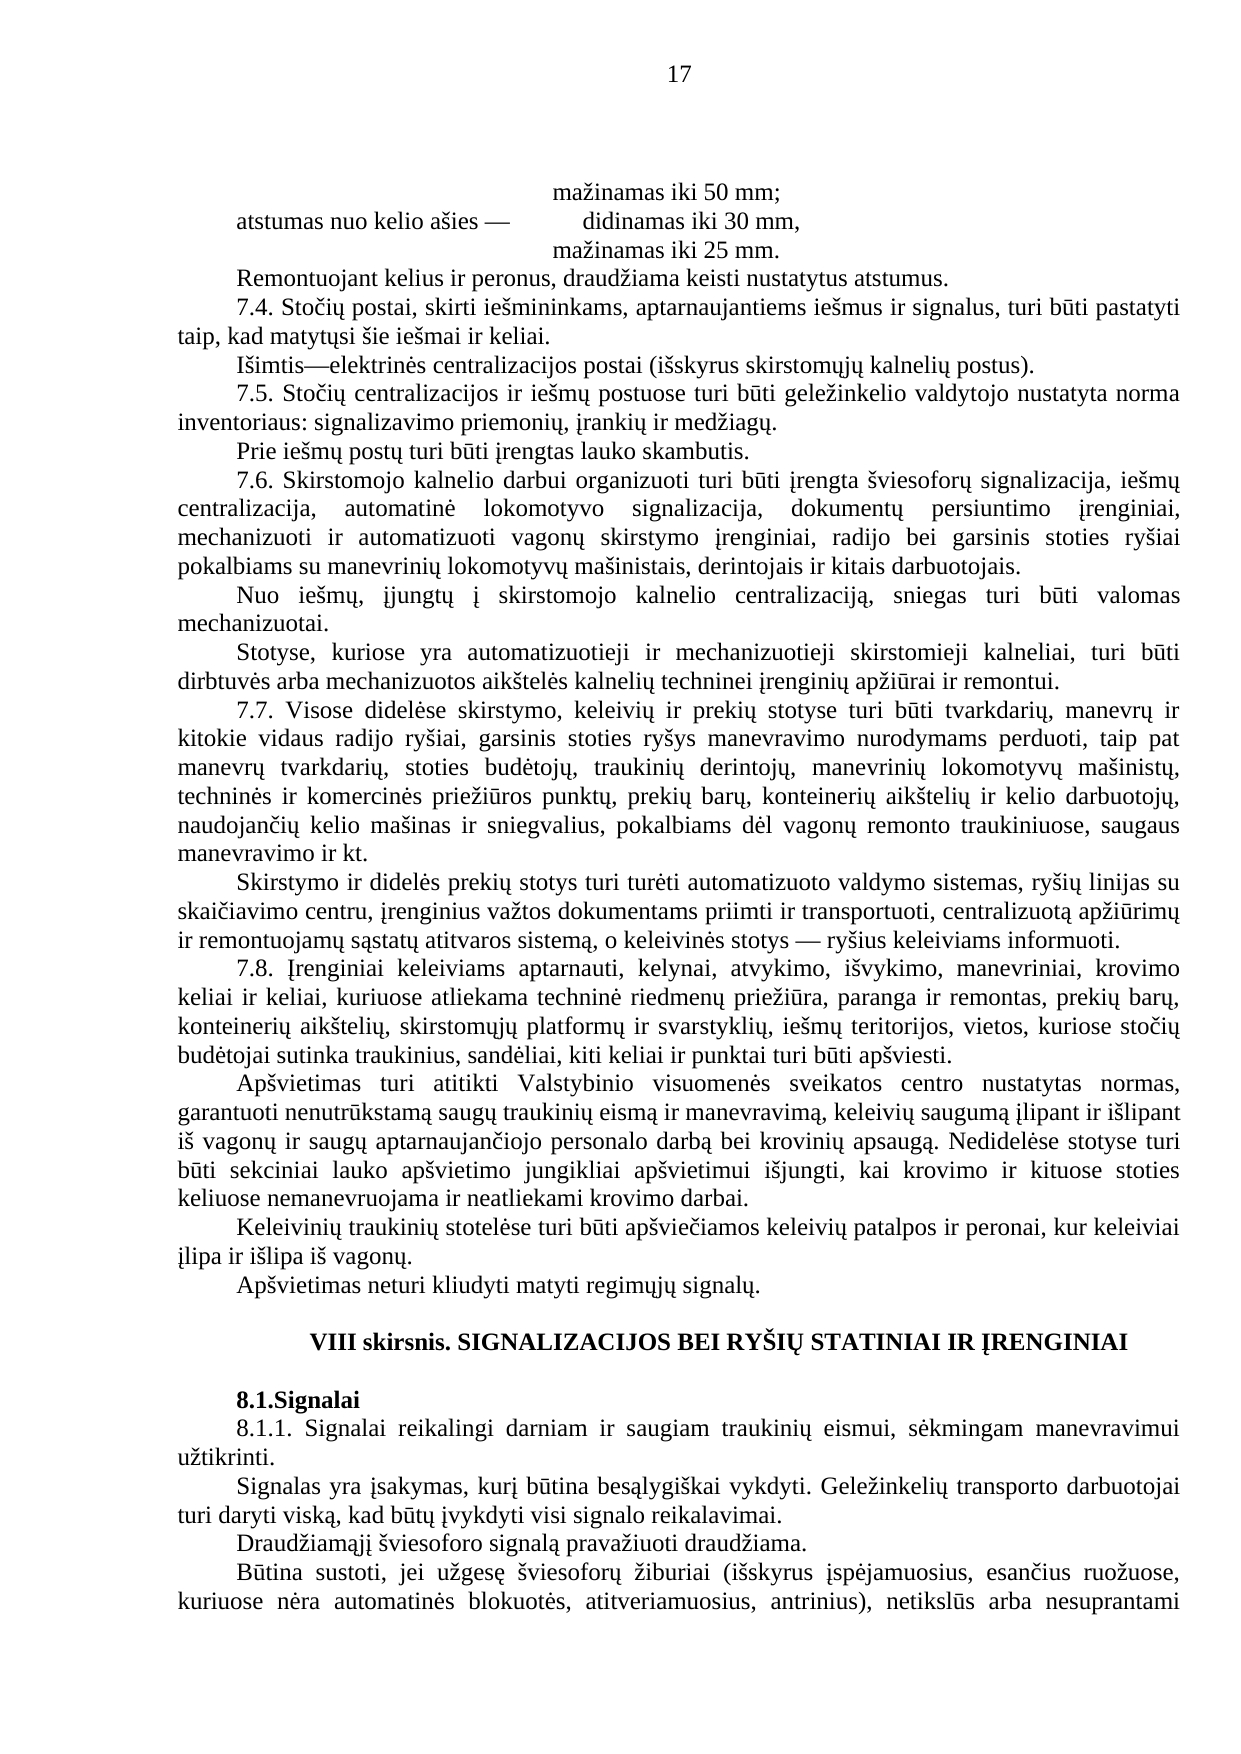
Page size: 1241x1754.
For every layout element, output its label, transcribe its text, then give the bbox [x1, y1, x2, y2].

text 7.4. Stočių postai, skirti iešmininkams, aptarnaujantiems iešmus ir signalus, turi būti pastatyti taip, kad matytųsi šie iešmai ir keliai. [177, 292, 1181, 350]
text Skirstymo ir didelės prekių stotys turi turėti automatizuoto valdymo sistemas, ryšių linijas su skaičiavimo centru, įrenginius važtos dokumentams priimti ir transportuoti, centralizuotą apžiūrimų ir remontuojamų sąstatų atitvaros sistemą, o keleivinės stotys — ryšius keleiviams informuoti. [177, 867, 1181, 953]
text Nuo iešmų, įjungtų į skirstomojo kalnelio centralizaciją, sniegas turi būti valomas mechanizuotai. [177, 580, 1181, 637]
text Stotyse, kuriose yra automatizuotieji ir mechanizuotieji skirstomieji kalneliai, turi būti dirbtuvės arba mechanizuotos aikštelės kalnelių techninei įrenginių apžiūrai ir remontui. [177, 637, 1181, 695]
text VIII skirsnis. SIGNALIZACIJOS BEI RYŠIŲ STATINIAI IR ĮRENGINIAI [240, 1327, 1139, 1356]
text Išimtis—elektrinės centralizacijos postai (išskyrus skirstomųjų kalnelių postus). [177, 350, 1181, 378]
text Būtina sustoti, jei užgesę šviesoforų žiburiai (išskyrus įspėjamuosius, esančius ruožuose, kuriuose nėra automatinės blokuotės, atitveriamuosius, antrinius), netikslūs arba nesuprantami [177, 1557, 1181, 1615]
text Apšvietimas neturi kliudyti matyti regimųjų signalų. [177, 1270, 1181, 1298]
text 8.1.Signalai [236, 1385, 1139, 1413]
text 7.7. Visose didelėse skirstymo, keleivių ir prekių stotyse turi būti tvarkdarių, manevrų ir kitokie vidaus radijo ryšiai, garsinis stoties ryšys manevravimo nurodymams perduoti, taip pat manevrų tvarkdarių, stoties budėtojų, traukinių derintojų, manevrinių lokomotyvų mašinistų, techninės ir komercinės priežiūros punktų, prekių barų, konteinerių aikštelių ir kelio darbuotojų, naudojančių kelio mašinas ir sniegvalius, pokalbiams dėl vagonų remonto traukiniuose, saugaus manevravimo ir kt. [177, 695, 1181, 867]
text 8.1.1. Signalai reikalingi darniam ir saugiam traukinių eismui, sėkmingam manevravimui užtikrinti. [177, 1413, 1181, 1471]
text 7.8. Įrenginiai keleiviams aptarnauti, kelynai, atvykimo, išvykimo, manevriniai, krovimo keliai ir keliai, kuriuose atliekama techninė riedmenų priežiūra, paranga ir remontas, prekių barų, konteinerių aikštelių, skirstomųjų platformų ir svarstyklių, iešmų teritorijos, vietos, kuriose stočių budėtojai sutinka traukinius, sandėliai, kiti keliai ir punktai turi būti apšviesti. [177, 953, 1181, 1068]
text Draudžiamąjį šviesoforo signalą pravažiuoti draudžiama. [177, 1528, 1181, 1557]
text mažinamas iki 25 mm. [477, 235, 1181, 263]
text atstumas nuo kelio ašies — didinamas iki 30 mm, [177, 206, 1181, 235]
text Signalas yra įsakymas, kurį būtina besąlygiškai vykdyti. Geležinkelių transporto darbuotojai turi daryti viską, kad būtų įvykdyti visi signalo reikalavimai. [177, 1471, 1181, 1528]
text Apšvietimas turi atitikti Valstybinio visuomenės sveikatos centro nustatytas normas, garantuoti nenutrūkstamą saugų traukinių eismą ir manevravimą, keleivių saugumą įlipant ir išlipant iš vagonų ir saugų aptarnaujančiojo personalo darbą bei krovinių apsaugą. Nedidelėse stotyse turi būti sekciniai lauko apšvietimo jungikliai apšvietimui išjungti, kai krovimo ir kituose stoties keliuose nemanevruojama ir neatliekami krovimo darbai. [177, 1068, 1181, 1212]
text Prie iešmų postų turi būti įrengtas lauko skambutis. [177, 436, 1181, 465]
text Remontuojant kelius ir peronus, draudžiama keisti nustatytus atstumus. [177, 263, 1181, 292]
text 7.6. Skirstomojo kalnelio darbui organizuoti turi būti įrengta šviesoforų signalizacija, iešmų centralizacija, automatinė lokomotyvo signalizacija, dokumentų persiuntimo įrenginiai, mechanizuoti ir automatizuoti vagonų skirstymo įrenginiai, radijo bei garsinis stoties ryšiai pokalbiams su manevrinių lokomotyvų mašinistais, derintojais ir kitais darbuotojais. [177, 465, 1181, 580]
text 7.5. Stočių centralizacijos ir iešmų postuose turi būti geležinkelio valdytojo nustatyta norma inventoriaus: signalizavimo priemonių, įrankių ir medžiagų. [177, 378, 1181, 436]
text mažinamas iki 50 mm; [477, 177, 1181, 206]
text Keleivinių traukinių stotelėse turi būti apšviečiamos keleivių patalpos ir peronai, kur keleiviai įlipa ir išlipa iš vagonų. [177, 1212, 1181, 1270]
